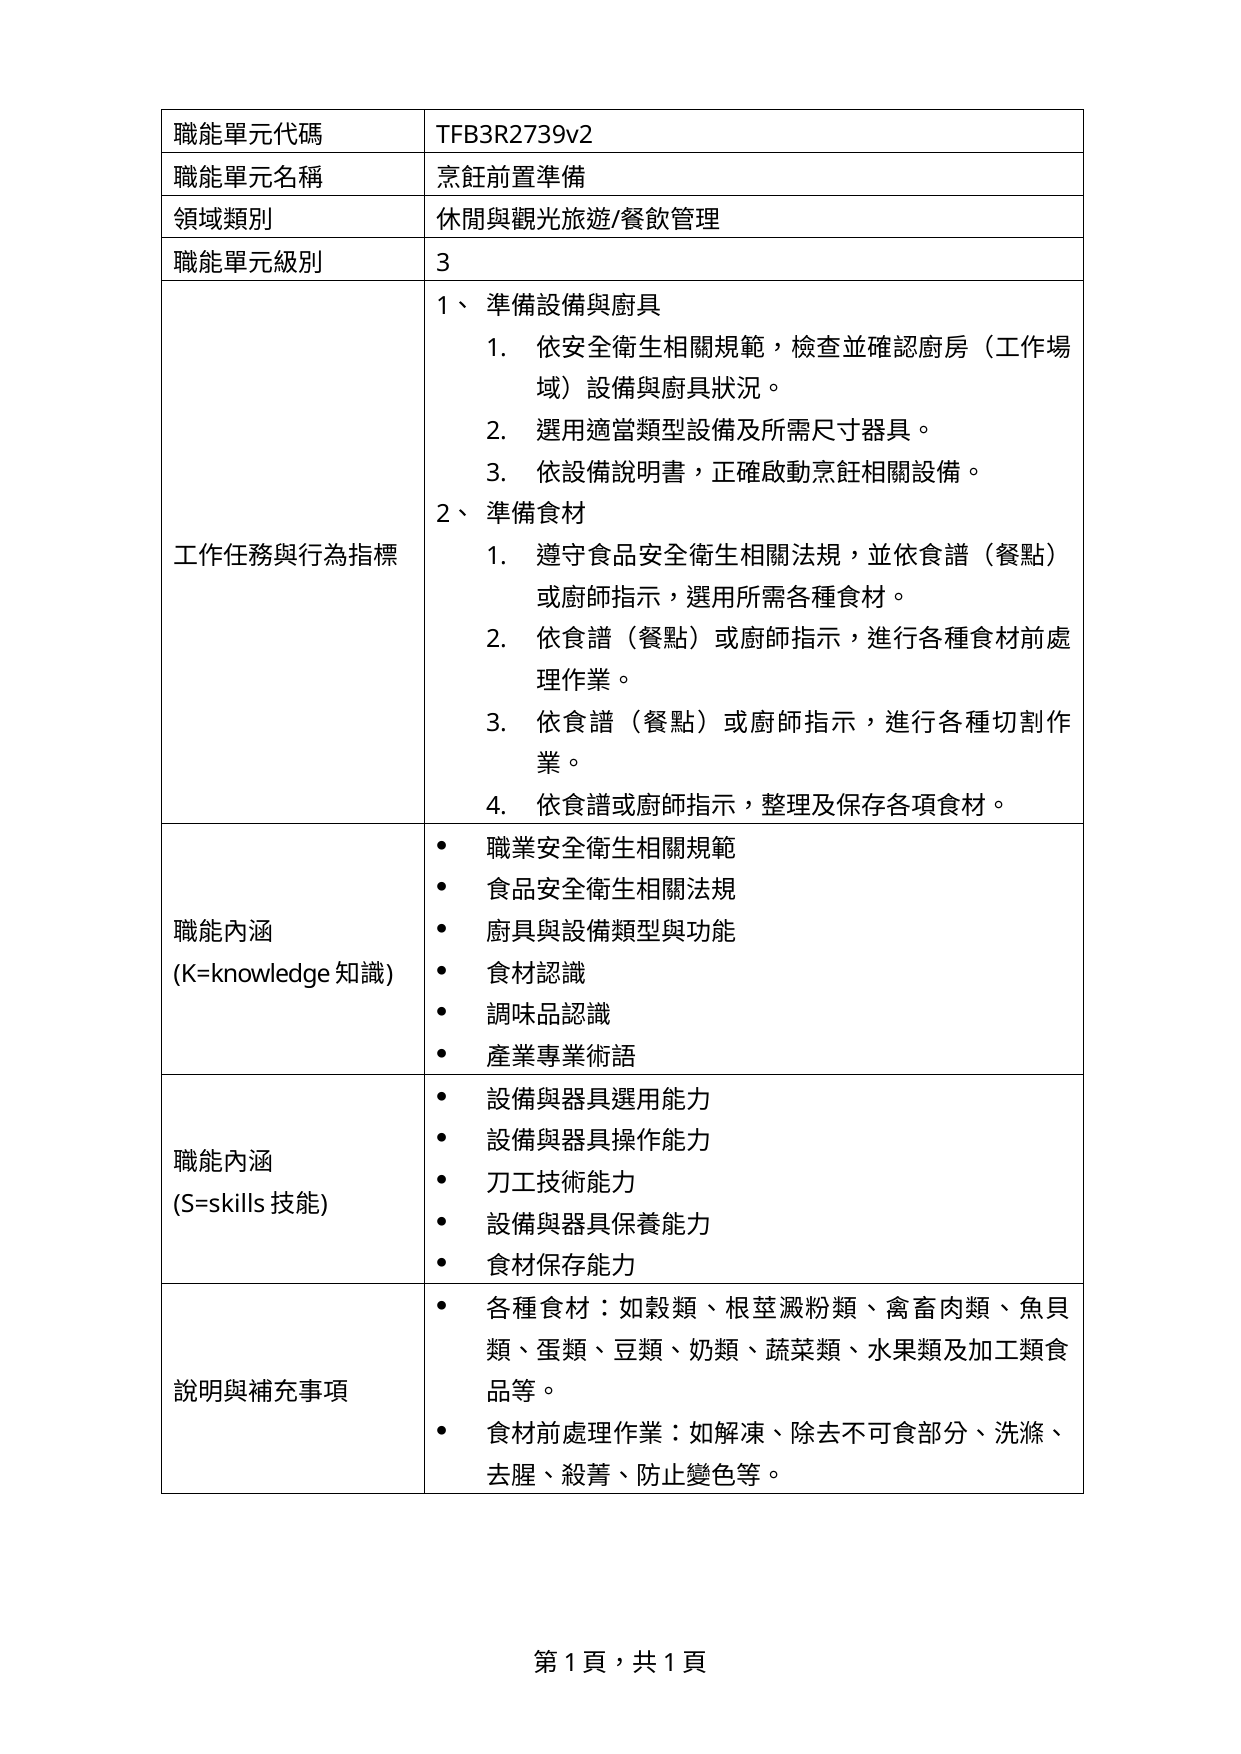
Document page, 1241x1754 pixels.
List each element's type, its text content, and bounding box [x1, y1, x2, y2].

table_header 職能單元代碼 [162, 110, 424, 152]
table_cell 領域類別 [162, 196, 424, 237]
table_cell 說明與補充事項 [162, 1284, 424, 1492]
table_cell 職能單元名稱 [162, 153, 424, 194]
table_cell 烹飪前置準備 [425, 153, 1083, 194]
table_cell 職業安全衛生相關規範 食品安全衛生相關法規 廚具與設備類型與功能 食材認識 調味品認識 產業專業術語 [425, 824, 1083, 1074]
table_cell 職能內涵 (S=skills技能) [162, 1075, 424, 1283]
table_cell 各種食材：如穀類、根莖澱粉類、禽畜肉類、魚貝類、蛋類、豆類、奶類、蔬菜類、水果類及加工類食品等。 食材前處理作業：如解凍、除去不可食部分、洗滌、去腥、殺菁、防止變色等。 [425, 1284, 1083, 1492]
table_cell 工作任務與行為指標 [162, 281, 424, 823]
table_cell 休閒與觀光旅遊/餐飲管理 [425, 196, 1083, 237]
table_header TFB3R2739v2 [425, 110, 1083, 152]
table_cell 職能內涵 (K=knowledge知識) [162, 824, 424, 1074]
table_cell 職能單元級別 [162, 238, 424, 280]
table_cell 設備與器具選用能力 設備與器具操作能力 刀工技術能力 設備與器具保養能力 食材保存能力 [425, 1075, 1083, 1283]
table_cell 3 [425, 238, 1083, 280]
table_cell 準備設備與廚具 依安全衛生相關規範，檢查並確認廚房（工作場域）設備與廚具狀況。 選用適當類型設備及所需尺寸器具。 依設備說明書，正確啟動烹飪相關設備。 準備食材 遵守食品安全衛生相關法規，並依食譜（餐點）或廚師指示，選用所需各種食材。 依食譜（餐點）或廚師指示，進行各種食材前處理作業。 依食譜（餐點）或廚師指示，進行各種切割作業。 依食譜或廚師指示，整理及保存各項食材。 [425, 281, 1083, 823]
